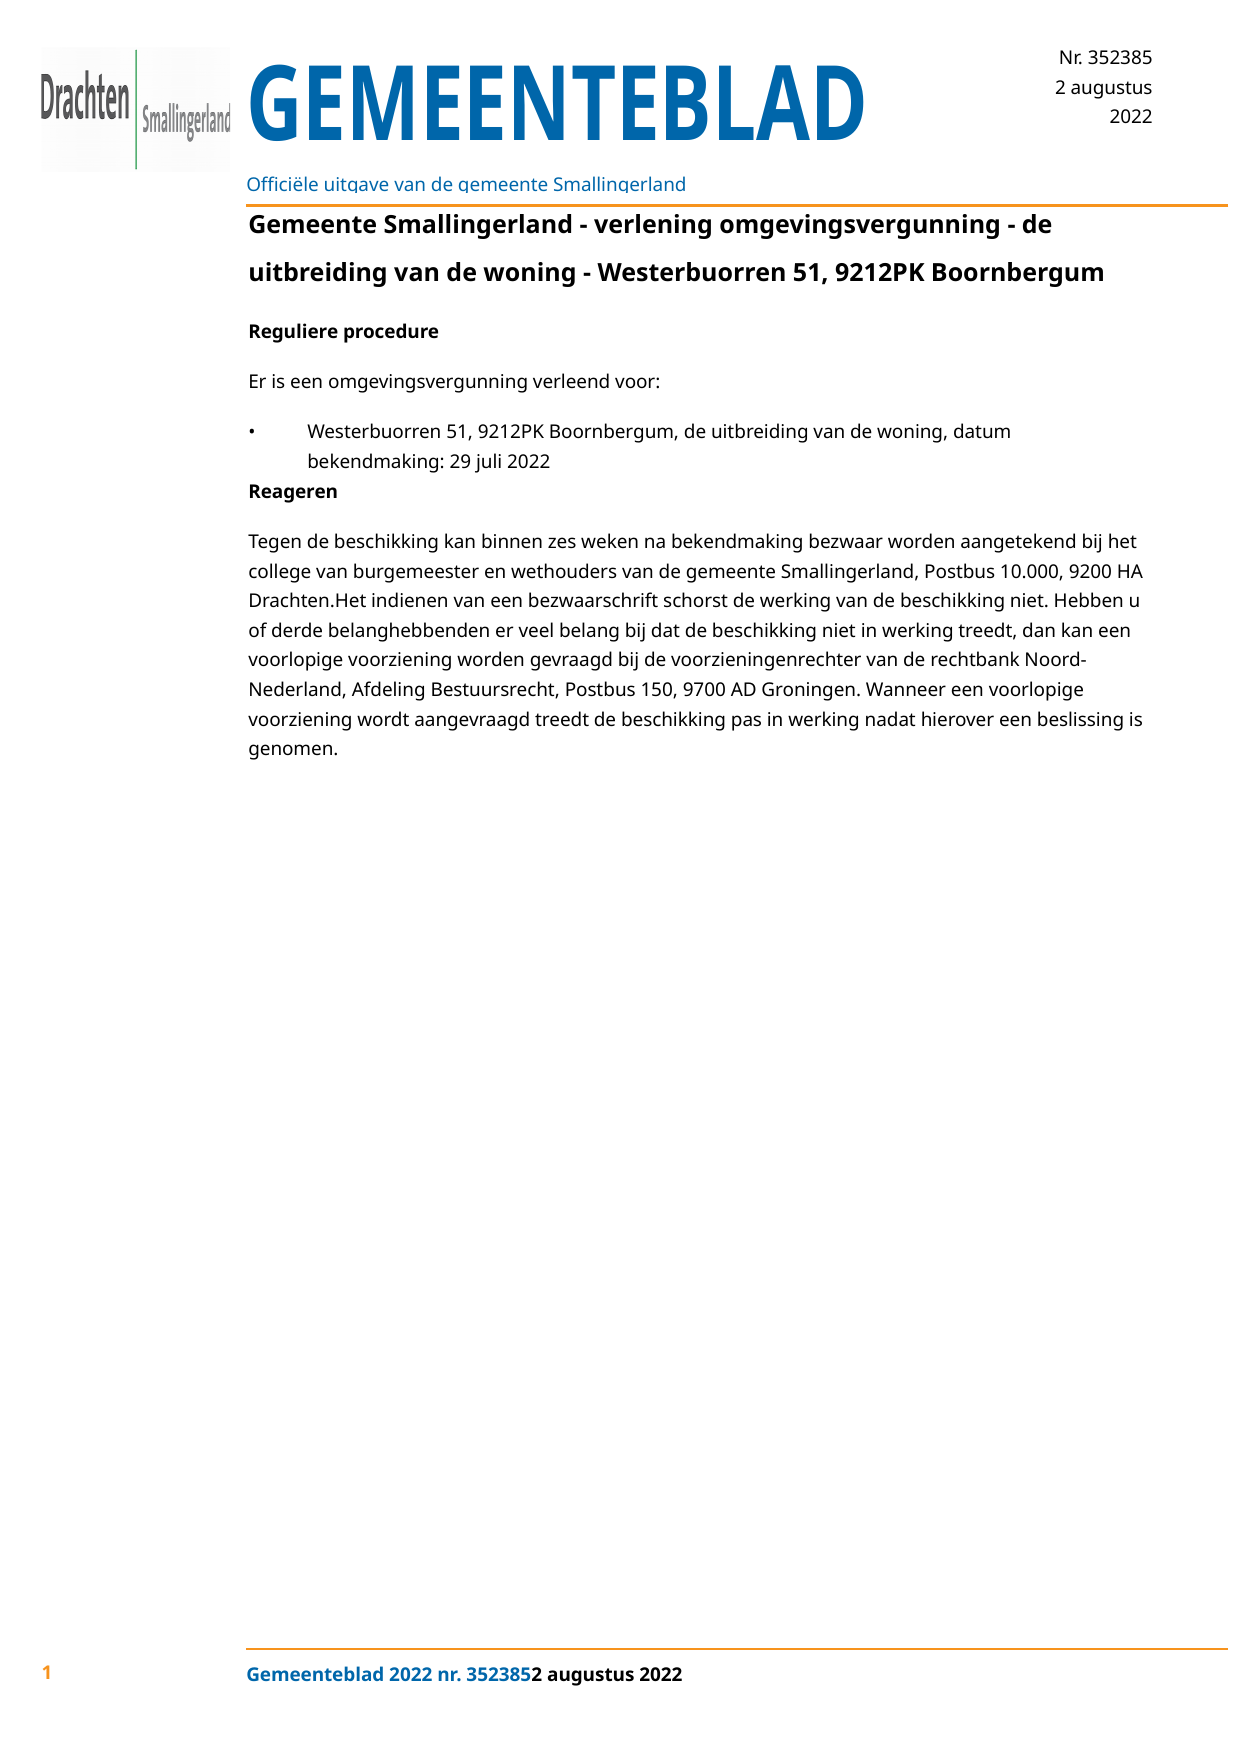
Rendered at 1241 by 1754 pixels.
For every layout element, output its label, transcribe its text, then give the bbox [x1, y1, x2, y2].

text Reguliere procedure [248, 318, 1152, 344]
text Er is een omgevingsvergunning verleend voor: [248, 368, 1152, 394]
list Westerbuorren 51, 9212PK Boornbergum, de uitbreiding van de woning, datum bekendmaking: 29 juli 2022 [248, 419, 1152, 474]
picture [41, 47, 231, 172]
text Tegen de beschikking kan binnen zes weken na bekendmaking bezwaar worden aangetekend bij het college van burgemeester en wethouders van de gemeente Smallingerland, Postbus 10.000, 9200 HA Drachten.Het indienen van een bezwaarschrift schorst de werking van de beschikking niet. Hebben u of derde belanghebbenden er veel belang bij dat de beschikking niet in werking treedt, dan kan een voorlopige voorziening worden gevraagd bij de voorzieningenrechter van de rechtbank Noord-Nederland, Afdeling Bestuursrecht, Postbus 150, 9700 AD Groningen. Wanneer een voorlopige voorziening wordt aangevraagd treedt de beschikking pas in werking nadat hierover een beslissing is genomen. [248, 528, 1152, 761]
text Reageren [248, 478, 1152, 504]
text Gemeente Smallingerland - verlening omgevingsvergunning - de uitbreiding van de woning - Westerbuorren 51, 9212PK Boornbergum [248, 207, 1152, 288]
